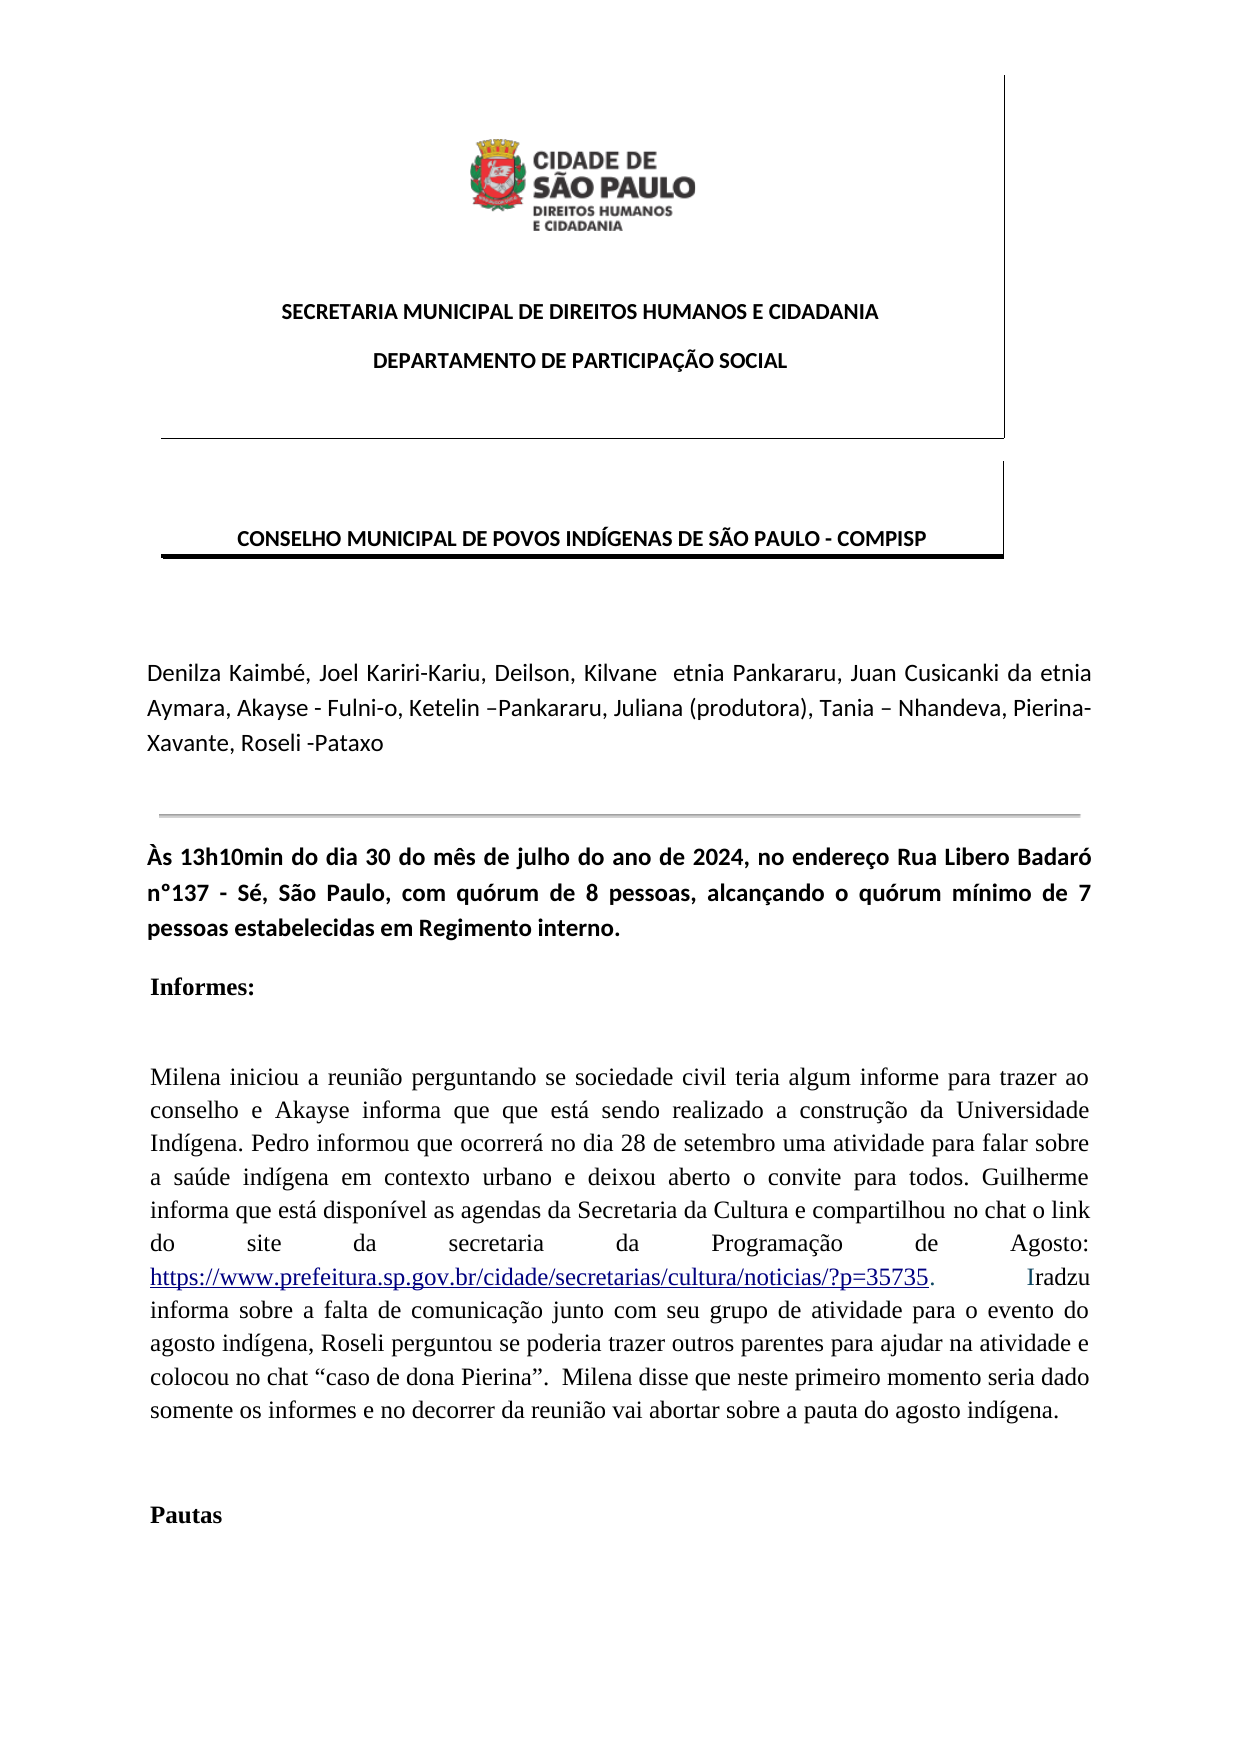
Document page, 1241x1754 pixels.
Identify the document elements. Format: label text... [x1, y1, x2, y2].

subtitle Milena iniciou a reunião perguntando se sociedade civil teria algum informe para trazer ao conselho e Akayse informa que que está sendo realizado a construção da Universidade Indígena. Pedro informou que ocorrerá no dia 28 de setembro uma atividade para falar sobre a saúde indígena em contexto urbano e deixou aberto o convite para todos. Guilherme informa que está disponível as agendas da Secretaria da Cultura e compartilhou no chat o link do site da secretaria da Programação de Agosto: https://www.prefeitura.sp.gov.br/cidade/secretarias/cultura/noticias/?p=35735. Iradzu informa sobre a falta de comunicação junto com seu grupo de atividade para o evento do agosto indígena, Roseli perguntou se poderia trazer outros parentes para ajudar na atividade e colocou no chat “caso de dona Pierina”. Milena disse que neste primeiro momento seria dado somente os informes e no decorrer da reunião vai abortar sobre a pauta do agosto indígena. [150, 1062, 1090, 1424]
text Pautas [150, 1500, 1090, 1529]
text Denilza Kaimbé, Joel Kariri-Kariu, Deilson, Kilvane etnia Pankararu, Juan Cusicanki da etnia Aymara, Akayse - Fulni-o, Ketelin –Pankararu, Juliana (produtora), Tania – Nhandeva, Pierina- Xavante, Roseli -Pataxo [147, 657, 1093, 758]
text Informes: [150, 972, 1090, 1001]
text Às 13h10min do dia 30 do mês de julho do ano de 2024, no endereço Rua Libero Badaró nº137 - Sé, São Paulo, com quórum de 8 pessoas, alcançando o quórum mínimo de 7 pessoas estabelecidas em Regimento interno. [147, 841, 1093, 942]
